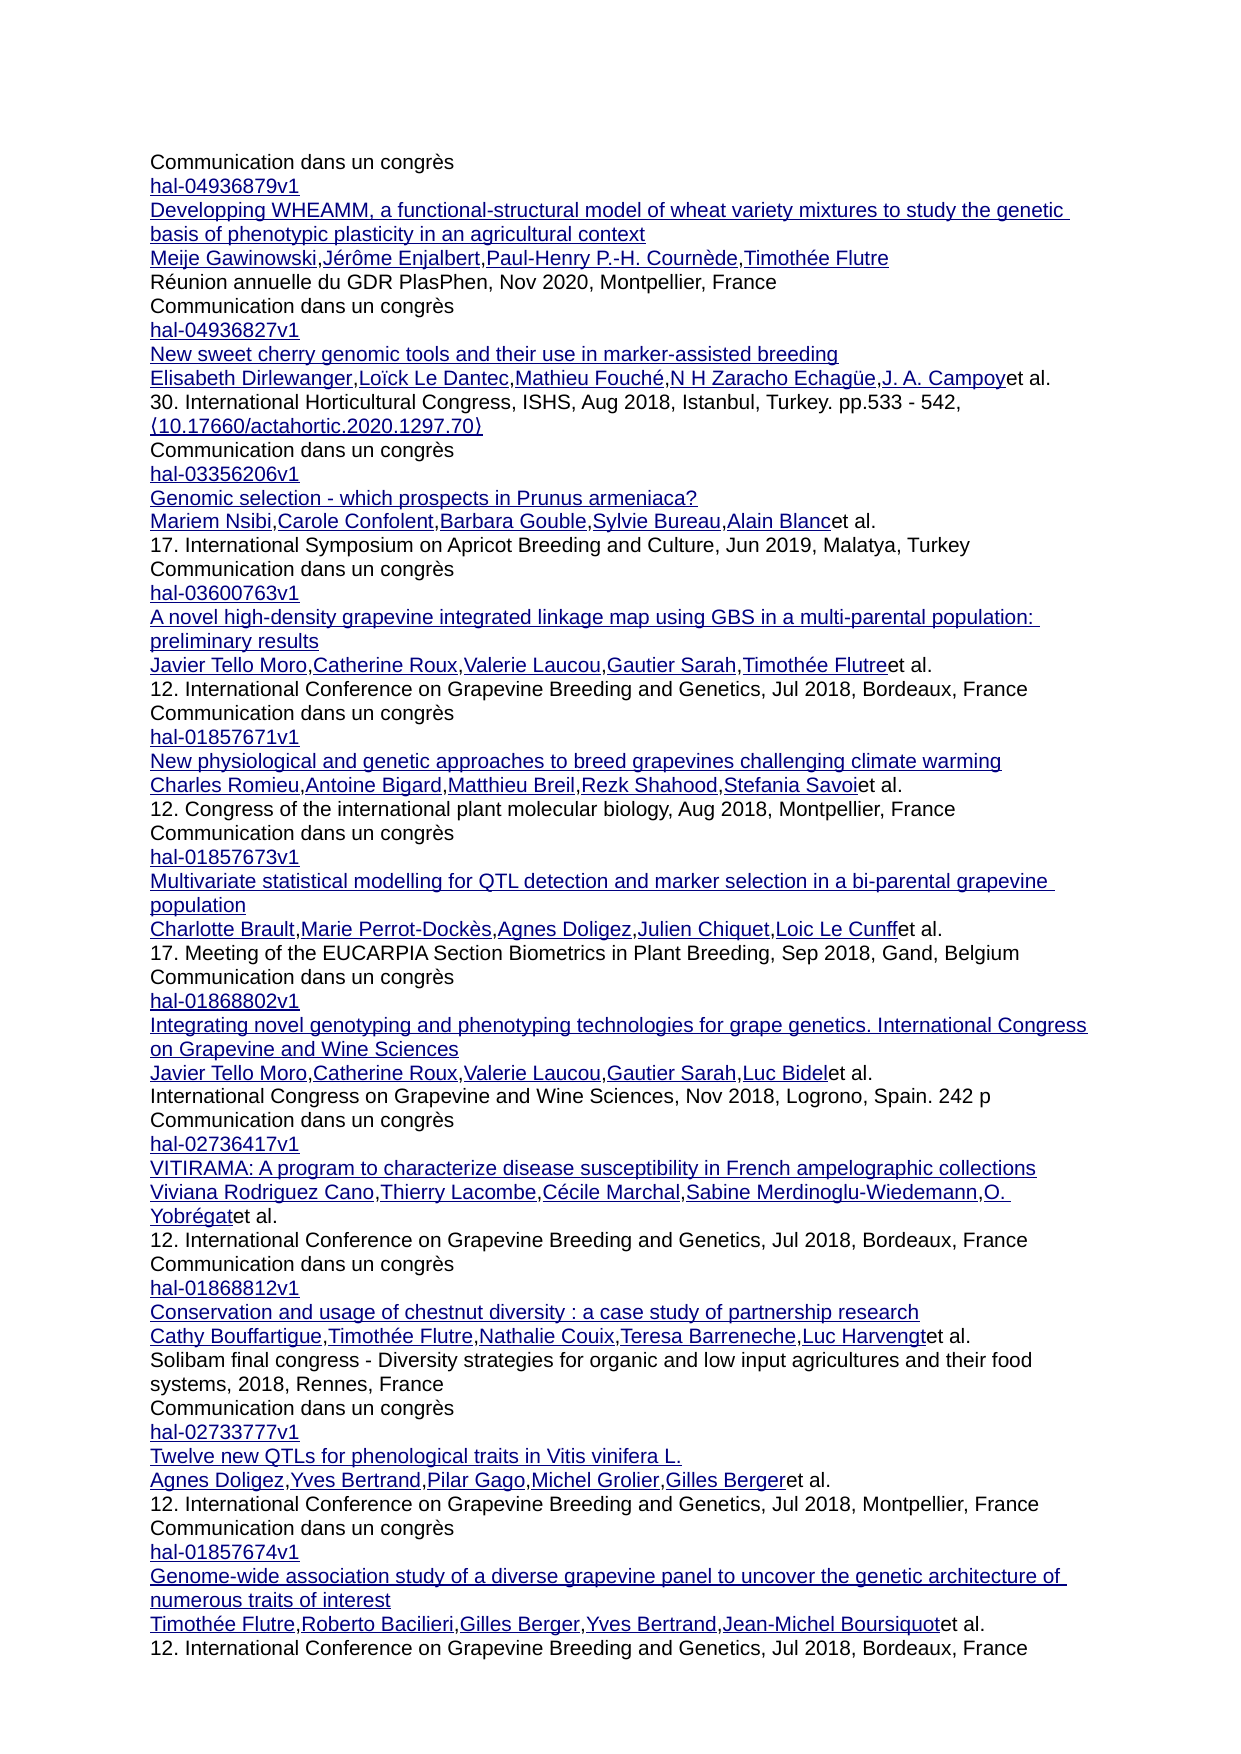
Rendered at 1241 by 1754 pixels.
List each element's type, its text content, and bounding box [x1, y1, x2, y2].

table_cell Multivariate statistical modelling for QTL detection and marker selection in a bi-parental grapevine population Charlotte Brault,Marie Perrot-Dockès,Agnes Doligez,Julien Chiquet,Loic Le Cunffet al. 17. Meeting of the EUCARPIA Section Biometrics in Plant Breeding, Sep 2018, Gand, Belgium Communication dans un congrès hal-01868802v1 [150, 869, 1090, 1012]
table_cell Twelve new QTLs for phenological traits in Vitis vinifera L. Agnes Doligez,Yves Bertrand,Pilar Gago,Michel Grolier,Gilles Bergeret al. 12. International Conference on Grapevine Breeding and Genetics, Jul 2018, Montpellier, France Communication dans un congrès hal-01857674v1 [150, 1444, 1090, 1563]
table_cell Integrating novel genotyping and phenotyping technologies for grape genetics. International Congress on Grapevine and Wine Sciences Javier Tello Moro,Catherine Roux,Valerie Laucou,Gautier Sarah,Luc Bidelet al. International Congress on Grapevine and Wine Sciences, Nov 2018, Logrono, Spain. 242 p Communication dans un congrès hal-02736417v1 [150, 1013, 1090, 1156]
table_cell A novel high-density grapevine integrated linkage map using GBS in a multi-parental population: preliminary results Javier Tello Moro,Catherine Roux,Valerie Laucou,Gautier Sarah,Timothée Flutreet al. 12. International Conference on Grapevine Breeding and Genetics, Jul 2018, Bordeaux, France Communication dans un congrès hal-01857671v1 [150, 605, 1090, 749]
table_cell Conservation and usage of chestnut diversity : a case study of partnership research Cathy Bouffartigue,Timothée Flutre,Nathalie Couix,Teresa Barreneche,Luc Harvengtet al. Solibam final congress - Diversity strategies for organic and low input agricultures and their food systems, 2018, Rennes, France Communication dans un congrès hal-02733777v1 [150, 1300, 1090, 1444]
table_cell VITIRAMA: A program to characterize disease susceptibility in French ampelographic collections Viviana Rodriguez Cano,Thierry Lacombe,Cécile Marchal,Sabine Merdinoglu-Wiedemann,O. Yobrégatet al. 12. International Conference on Grapevine Breeding and Genetics, Jul 2018, Bordeaux, France Communication dans un congrès hal-01868812v1 [150, 1156, 1090, 1300]
table_cell Communication dans un congrès hal-04936879v1 [150, 150, 1090, 198]
table_cell Genome-wide association study of a diverse grapevine panel to uncover the genetic architecture of numerous traits of interest Timothée Flutre,Roberto Bacilieri,Gilles Berger,Yves Bertrand,Jean-Michel Boursiquotet al. 12. International Conference on Grapevine Breeding and Genetics, Jul 2018, Bordeaux, France [150, 1564, 1090, 1659]
table_cell New sweet cherry genomic tools and their use in marker-assisted breeding Elisabeth Dirlewanger,Loïck Le Dantec,Mathieu Fouché,N H Zaracho Echagüe,J. A. Campoyet al. 30. International Horticultural Congress, ISHS, Aug 2018, Istanbul, Turkey. pp.533 - 542, ⟨10.17660/actahortic.2020.1297.70⟩ Communication dans un congrès hal-03356206v1 [150, 342, 1090, 485]
table_cell New physiological and genetic approaches to breed grapevines challenging climate warming Charles Romieu,Antoine Bigard,Matthieu Breil,Rezk Shahood,Stefania Savoiet al. 12. Congress of the international plant molecular biology, Aug 2018, Montpellier, France Communication dans un congrès hal-01857673v1 [150, 749, 1090, 869]
table_cell Developping WHEAMM, a functional-structural model of wheat variety mixtures to study the genetic basis of phenotypic plasticity in an agricultural context Meije Gawinowski,Jérôme Enjalbert,Paul-Henry P.-H. Cournède,Timothée Flutre Réunion annuelle du GDR PlasPhen, Nov 2020, Montpellier, France Communication dans un congrès hal-04936827v1 [150, 198, 1090, 342]
table_cell Genomic selection - which prospects in Prunus armeniaca? Mariem Nsibi,Carole Confolent,Barbara Gouble,Sylvie Bureau,Alain Blancet al. 17. International Symposium on Apricot Breeding and Culture, Jun 2019, Malatya, Turkey Communication dans un congrès hal-03600763v1 [150, 485, 1090, 605]
